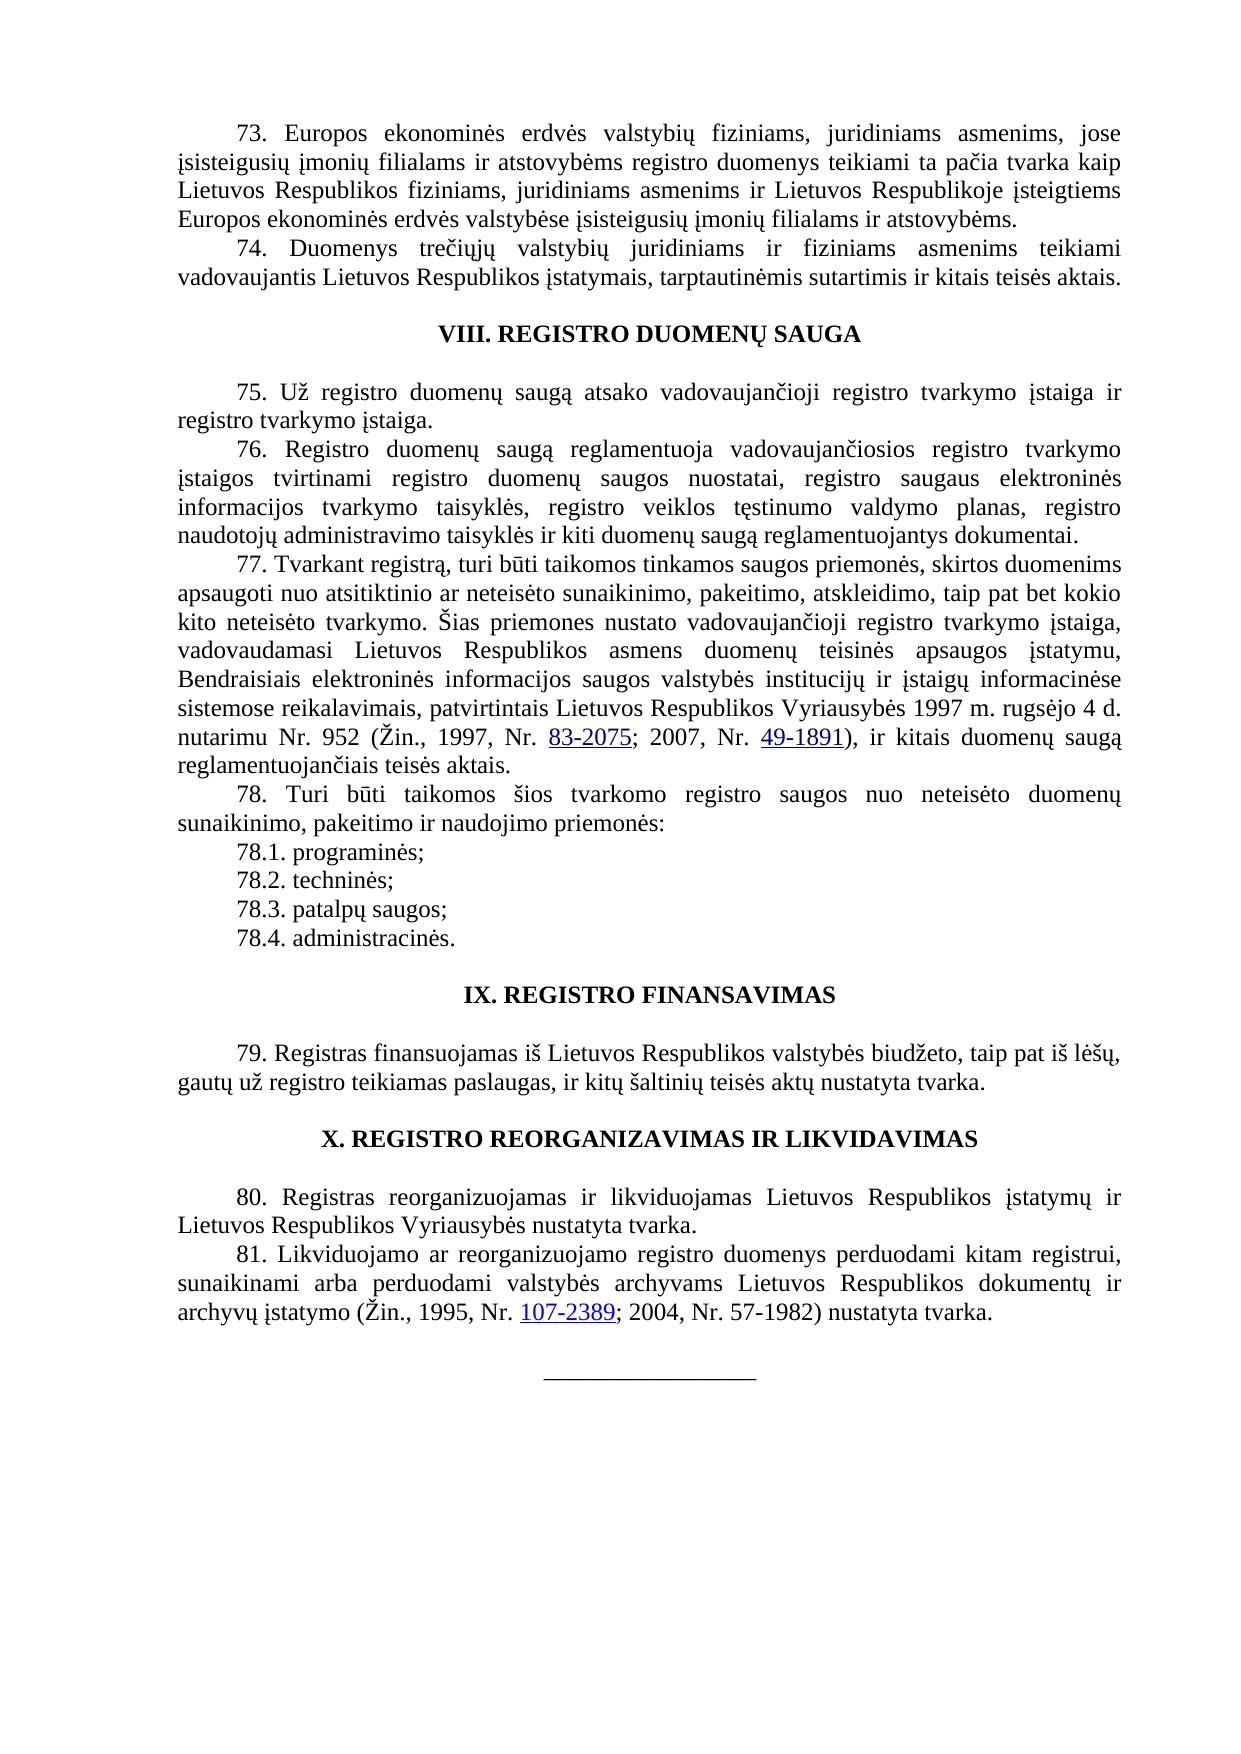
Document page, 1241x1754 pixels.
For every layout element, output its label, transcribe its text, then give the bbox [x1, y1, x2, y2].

text 75. Už registro duomenų saugą atsako vadovaujančioji registro tvarkymo įstaiga ir registro tvarkymo įstaiga. [177, 377, 1122, 434]
text X. REGISTRO REORGANIZAVIMAS IR LIKVIDAVIMAS [177, 1124, 1122, 1153]
text IX. REGISTRO FINANSAVIMAS [177, 981, 1122, 1009]
text 78. Turi būti taikomos šios tvarkomo registro saugos nuo neteisėto duomenų sunaikinimo, pakeitimo ir naudojimo priemonės: [177, 779, 1122, 837]
text 81. Likviduojamo ar reorganizuojamo registro duomenys perduodami kitam registrui, sunaikinami arba perduodami valstybės archyvams Lietuvos Respublikos dokumentų ir archyvų įstatymo (Žin., 1995, Nr. 107-2389; 2004, Nr. 57-1982) nustatyta tvarka. [177, 1239, 1122, 1326]
text 77. Tvarkant registrą, turi būti taikomos tinkamos saugos priemonės, skirtos duomenims apsaugoti nuo atsitiktinio ar neteisėto sunaikinimo, pakeitimo, atskleidimo, taip pat bet kokio kito neteisėto tvarkymo. Šias priemones nustato vadovaujančioji registro tvarkymo įstaiga, vadovaudamasi Lietuvos Respublikos asmens duomenų teisinės apsaugos įstatymu, Bendraisiais elektroninės informacijos saugos valstybės institucijų ir įstaigų informacinėse sistemose reikalavimais, patvirtintais Lietuvos Respublikos Vyriausybės 1997 m. rugsėjo 4 d. nutarimu Nr. 952 (Žin., 1997, Nr. 83-2075; 2007, Nr. 49-1891), ir kitais duomenų saugą reglamentuojančiais teisės aktais. [177, 549, 1122, 779]
text 78.4. administracinės. [177, 923, 1122, 952]
text 78.1. programinės; [177, 837, 1122, 866]
text 78.3. patalpų saugos; [177, 894, 1122, 923]
text 80. Registras reorganizuojamas ir likviduojamas Lietuvos Respublikos įstatymų ir Lietuvos Respublikos Vyriausybės nustatyta tvarka. [177, 1182, 1122, 1239]
text 73. Europos ekonominės erdvės valstybių fiziniams, juridiniams asmenims, jose įsisteigusių įmonių filialams ir atstovybėms registro duomenys teikiami ta pačia tvarka kaip Lietuvos Respublikos fiziniams, juridiniams asmenims ir Lietuvos Respublikoje įsteigtiems Europos ekonominės erdvės valstybėse įsisteigusių įmonių filialams ir atstovybėms. [177, 118, 1122, 233]
text _________________ [177, 1354, 1122, 1383]
text 74. Duomenys trečiųjų valstybių juridiniams ir fiziniams asmenims teikiami vadovaujantis Lietuvos Respublikos įstatymais, tarptautinėmis sutartimis ir kitais teisės aktais. [177, 233, 1122, 291]
text VIII. REGISTRO DUOMENŲ SAUGA [177, 319, 1122, 348]
text 79. Registras finansuojamas iš Lietuvos Respublikos valstybės biudžeto, taip pat iš lėšų, gautų už registro teikiamas paslaugas, ir kitų šaltinių teisės aktų nustatyta tvarka. [177, 1038, 1122, 1096]
text 78.2. techninės; [177, 866, 1122, 894]
text 76. Registro duomenų saugą reglamentuoja vadovaujančiosios registro tvarkymo įstaigos tvirtinami registro duomenų saugos nuostatai, registro saugaus elektroninės informacijos tvarkymo taisyklės, registro veiklos tęstinumo valdymo planas, registro naudotojų administravimo taisyklės ir kiti duomenų saugą reglamentuojantys dokumentai. [177, 434, 1122, 549]
